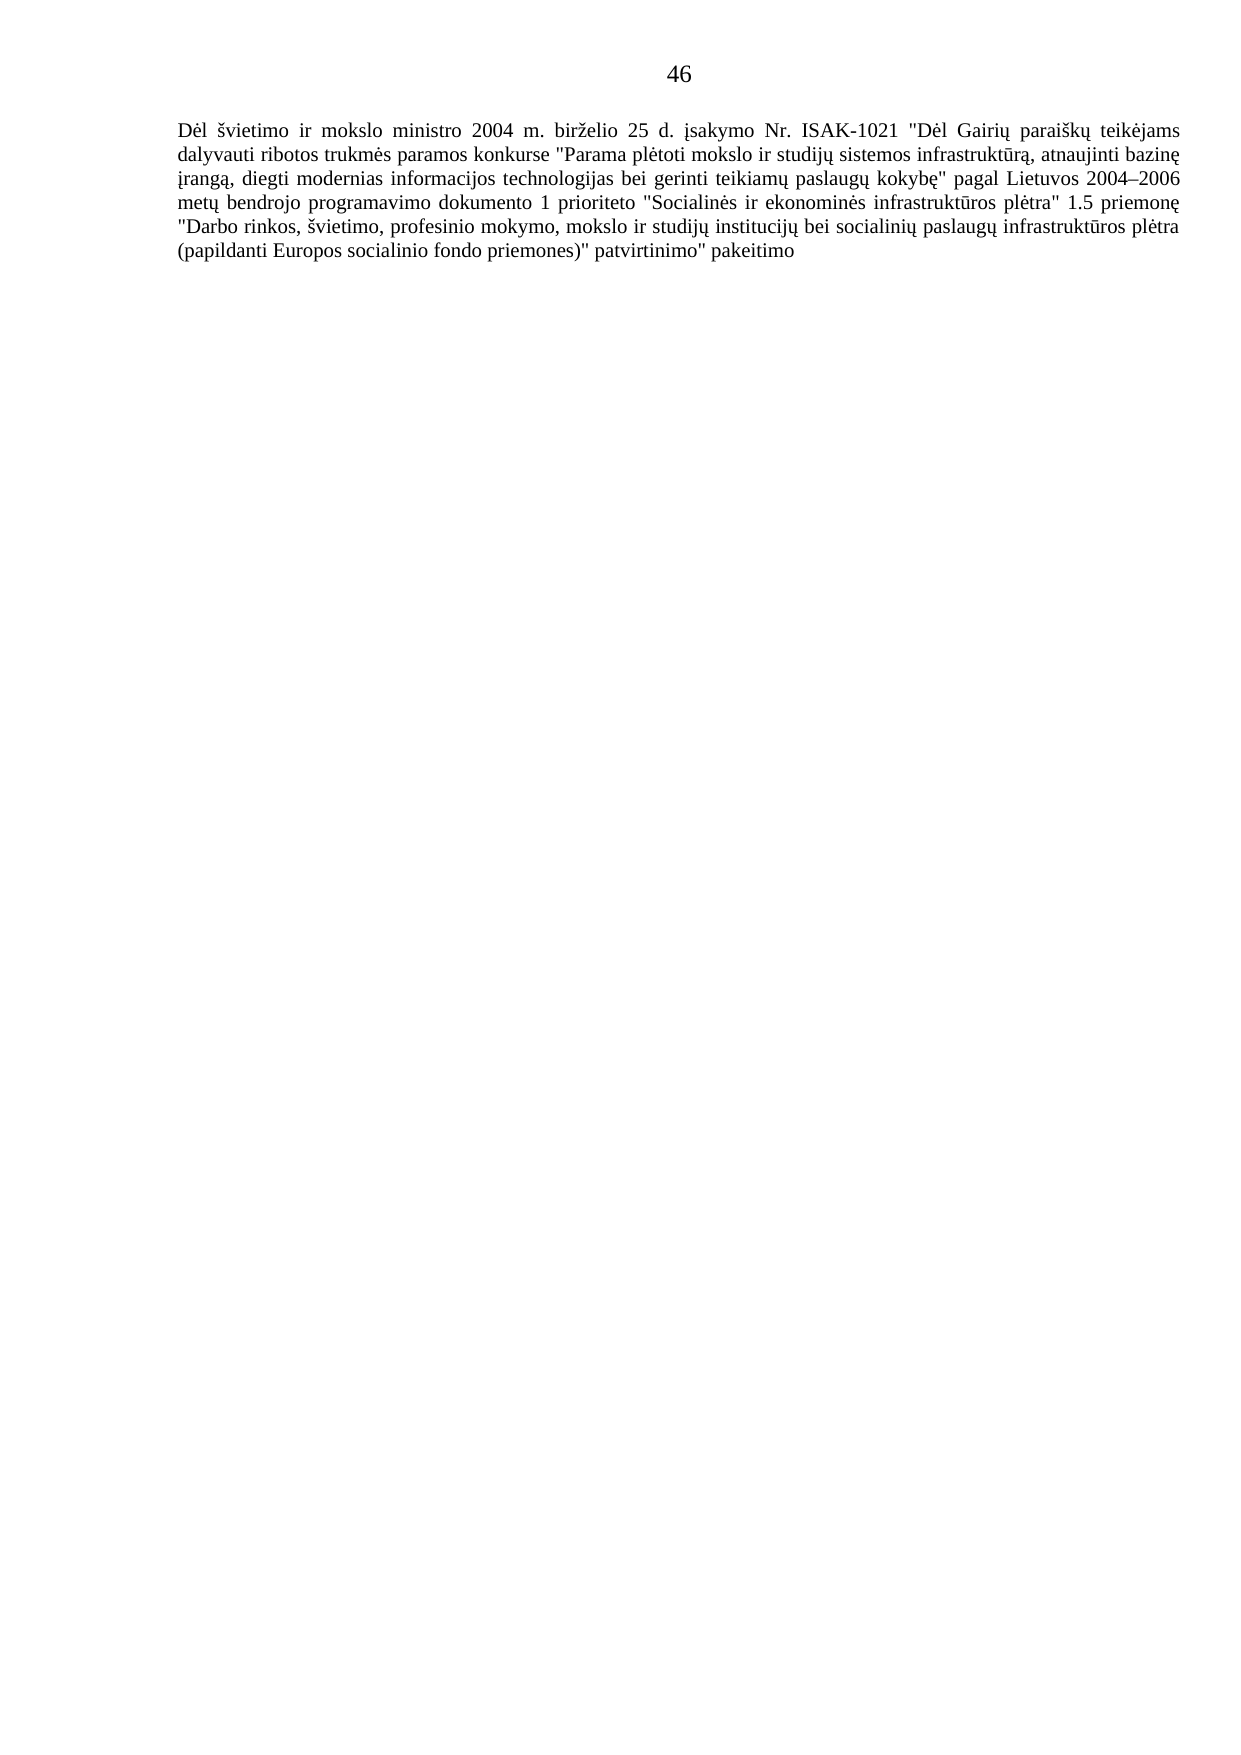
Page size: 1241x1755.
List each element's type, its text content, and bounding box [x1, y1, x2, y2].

text Dėl švietimo ir mokslo ministro 2004 m. birželio 25 d. įsakymo Nr. ISAK-1021 "Dėl Gairių paraiškų teikėjams dalyvauti ribotos trukmės paramos konkurse "Parama plėtoti mokslo ir studijų sistemos infrastruktūrą, atnaujinti bazinę įrangą, diegti modernias informacijos technologijas bei gerinti teikiamų paslaugų kokybę" pagal Lietuvos 2004–2006 metų bendrojo programavimo dokumento 1 prioriteto "Socialinės ir ekonominės infrastruktūros plėtra" 1.5 priemonę "Darbo rinkos, švietimo, profesinio mokymo, mokslo ir studijų institucijų bei socialinių paslaugų infrastruktūros plėtra (papildanti Europos socialinio fondo priemones)" patvirtinimo" pakeitimo [177, 118, 1181, 262]
